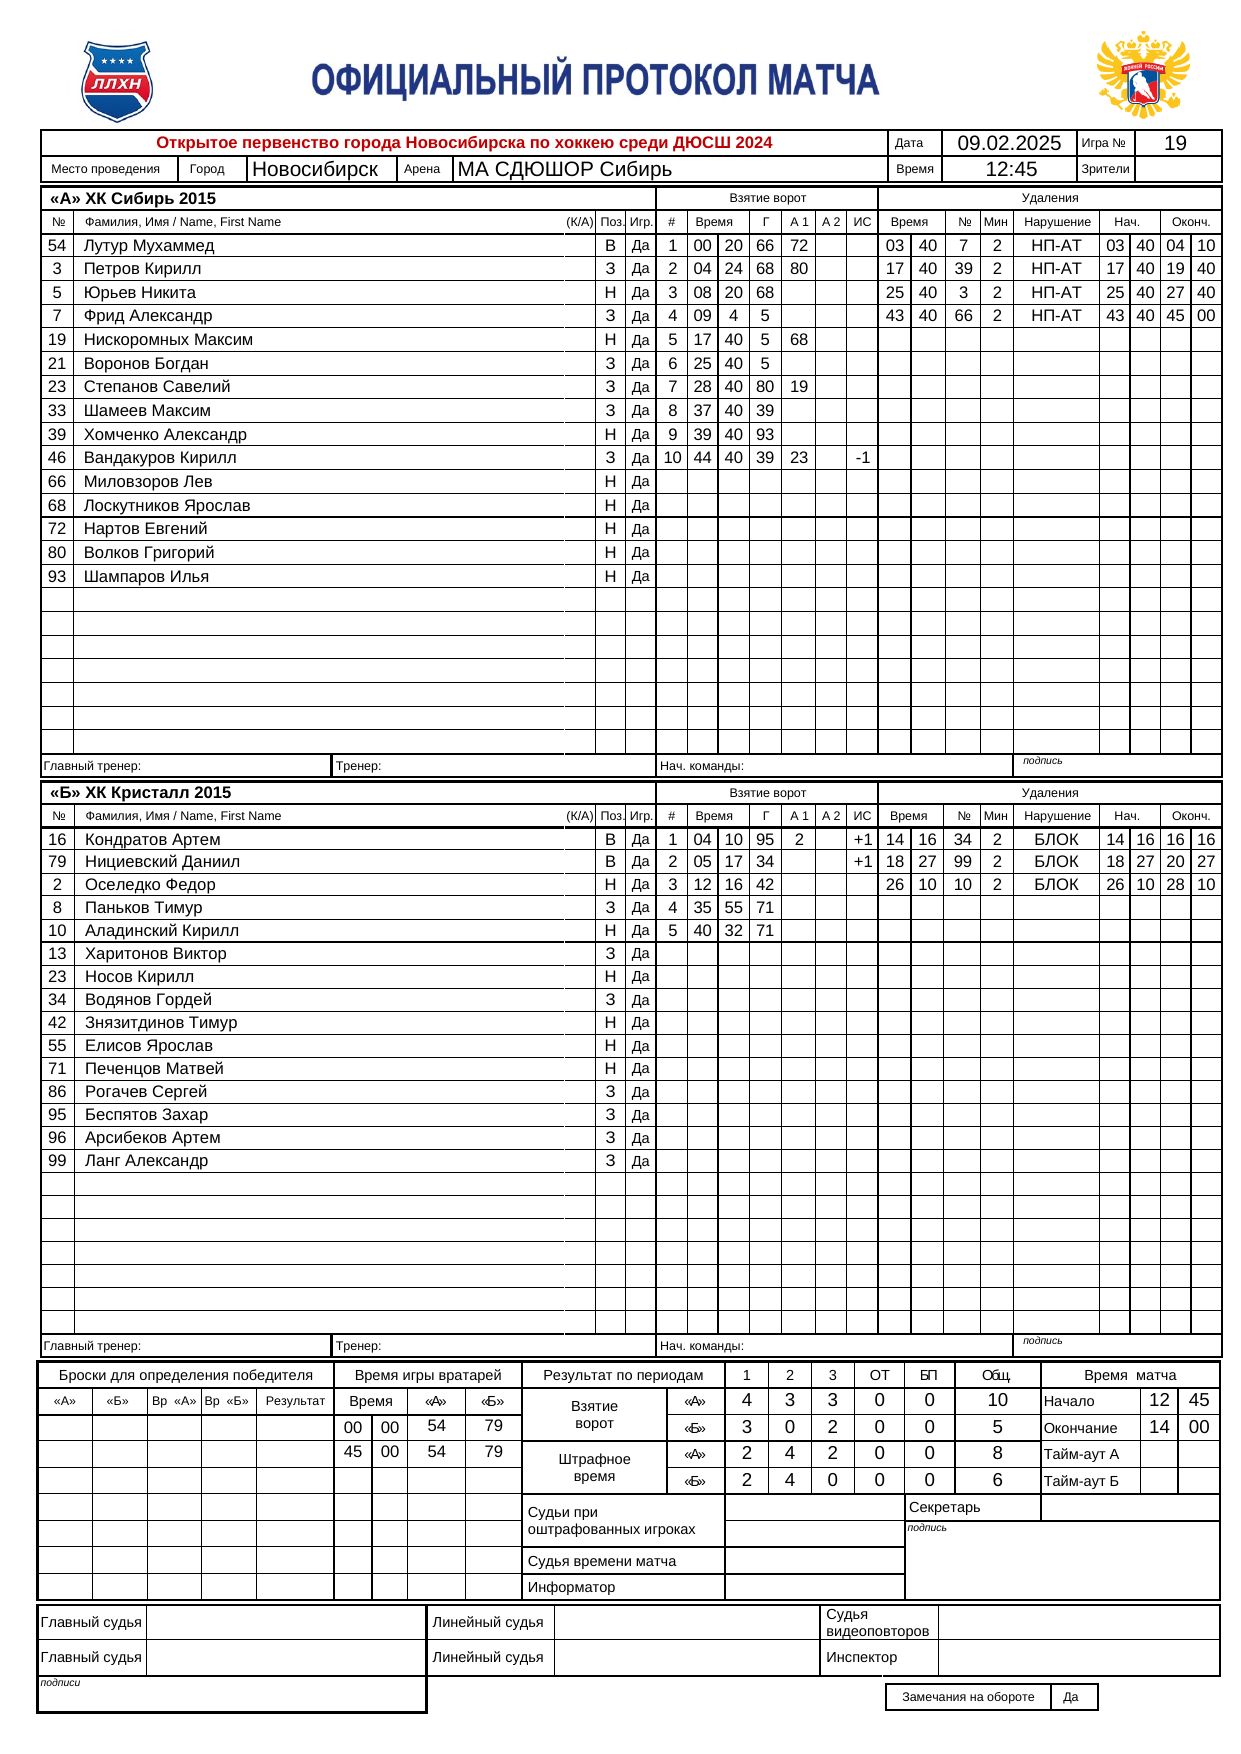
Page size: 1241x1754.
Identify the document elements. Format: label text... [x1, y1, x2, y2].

table_cell [939, 1606, 1219, 1639]
table_cell 40 [1131, 235, 1160, 256]
table_cell 8 [956, 1442, 1040, 1467]
table_cell Главный тренер: [42, 755, 330, 776]
table_cell [847, 920, 877, 941]
table_cell Вр «Б» [202, 1389, 256, 1413]
table_cell Елисов Ярослав [75, 1035, 564, 1057]
table_cell [1100, 659, 1129, 682]
table_cell [373, 1494, 407, 1520]
table_cell Информатор [523, 1575, 724, 1599]
table_cell 18 [879, 850, 910, 872]
table_cell Харитонов Виктор [75, 943, 564, 964]
table_cell [1131, 541, 1160, 564]
table_cell [1014, 1012, 1099, 1033]
table_cell [688, 1058, 717, 1079]
table_header 19 [1136, 131, 1221, 155]
table_header ОТ [855, 1363, 904, 1387]
table_cell [335, 1521, 371, 1546]
table_cell 79 [466, 1416, 521, 1440]
table_cell [42, 588, 73, 611]
table_cell [148, 1494, 201, 1520]
table_cell [879, 707, 910, 729]
table_cell 96 [42, 1127, 74, 1149]
table_cell [816, 376, 846, 398]
table_cell [688, 1242, 717, 1264]
table_cell БЛОК [1014, 850, 1099, 872]
table_cell [1014, 612, 1099, 634]
table_cell Да [626, 235, 655, 256]
table_cell [148, 1521, 201, 1546]
table_cell [1131, 518, 1160, 540]
table_cell [39, 1494, 92, 1520]
table_cell 10 [912, 874, 943, 895]
table_cell [1131, 1127, 1160, 1149]
table_cell 8 [657, 399, 687, 422]
table_cell 40 [719, 352, 749, 374]
table_cell [981, 659, 1013, 682]
table_cell [626, 1288, 655, 1310]
table_cell З [596, 1127, 625, 1149]
table_cell [93, 1574, 147, 1599]
table_cell 27 [1131, 850, 1160, 872]
table_cell [981, 1196, 1013, 1218]
table_cell [946, 636, 980, 658]
table_cell 2 [726, 1442, 768, 1467]
table_cell [688, 730, 717, 753]
table_cell [42, 1288, 74, 1310]
table_cell [782, 659, 815, 682]
table_cell Н [596, 518, 625, 540]
table_cell [816, 446, 846, 469]
table_cell 03 [879, 235, 910, 256]
table_cell [879, 565, 910, 587]
table_cell [75, 1196, 564, 1218]
table_cell [912, 707, 945, 729]
table_cell [1192, 612, 1221, 634]
table_header Броски для определения победителя [39, 1363, 333, 1387]
table_cell Судьи при оштрафованных игроках [523, 1495, 724, 1546]
table_cell Нартов Евгений [74, 518, 564, 540]
table_cell 00 [1179, 1415, 1219, 1440]
table_cell 00 [373, 1441, 407, 1467]
table_cell Игр. [626, 211, 655, 233]
table_cell # [657, 805, 687, 826]
table_cell [657, 1127, 687, 1149]
table_cell [1131, 659, 1160, 682]
table_cell [1161, 494, 1190, 516]
table_cell [816, 966, 846, 987]
table_cell 5 [657, 920, 687, 941]
table_cell [1131, 989, 1160, 1011]
table_cell [1192, 1242, 1221, 1264]
table_cell [688, 494, 717, 516]
table_cell [946, 470, 980, 493]
table_cell # [657, 211, 687, 233]
table_cell [657, 730, 687, 753]
table_cell [750, 659, 781, 682]
table_cell [879, 659, 910, 682]
table_cell А 1 [782, 805, 815, 826]
table_cell [565, 966, 595, 987]
table_cell [782, 1058, 815, 1079]
table_cell [1100, 966, 1129, 987]
table_cell [373, 1468, 407, 1493]
table_cell 17 [1100, 257, 1129, 280]
table_cell [1131, 1012, 1160, 1033]
table_cell [688, 683, 717, 706]
table_cell [596, 1173, 625, 1195]
table_cell [847, 352, 877, 374]
table_cell [719, 1150, 749, 1172]
table_cell [912, 989, 943, 1011]
table_cell 72 [782, 235, 815, 256]
table_cell 34 [944, 829, 980, 849]
table_cell [944, 1058, 980, 1079]
table_cell [944, 1288, 980, 1310]
table_cell Да [626, 896, 655, 918]
table_cell [912, 328, 945, 351]
table_header «Б» ХК Кристалл 2015 [42, 783, 655, 803]
table_cell [1161, 565, 1190, 587]
table_cell [1100, 1288, 1129, 1310]
table_cell [847, 1012, 877, 1033]
table_cell [719, 1035, 749, 1057]
table_cell [1100, 1150, 1129, 1172]
table_cell [879, 352, 910, 374]
table_cell [847, 966, 877, 987]
table_cell Да [626, 376, 655, 398]
table_cell [596, 588, 625, 611]
table_cell Штрафное время [523, 1442, 666, 1493]
table_cell [879, 494, 910, 516]
table_cell Поз. [596, 805, 625, 826]
table_cell З [596, 1150, 625, 1172]
table_cell Хомченко Александр [74, 423, 564, 445]
table_cell [782, 352, 815, 374]
table_cell З [596, 1104, 625, 1126]
table_cell [1192, 659, 1221, 682]
table_cell [75, 1219, 564, 1241]
table_cell [719, 612, 749, 634]
table_cell [719, 518, 749, 540]
table_cell [879, 588, 910, 611]
table_cell [750, 1219, 781, 1241]
table_cell [847, 612, 877, 634]
table_cell 4 [719, 305, 749, 327]
table_cell [565, 470, 595, 493]
table_cell Н [596, 470, 625, 493]
table_cell В [596, 829, 625, 849]
table_cell [74, 588, 564, 611]
table_cell [1161, 683, 1190, 706]
table_cell 40 [719, 446, 749, 469]
table_cell «Б» [668, 1415, 724, 1440]
table_cell [1192, 1081, 1221, 1103]
table_cell [565, 423, 595, 445]
table_cell [688, 1265, 717, 1287]
table_cell [565, 659, 595, 682]
table_cell [847, 896, 877, 918]
table_cell [816, 565, 846, 587]
table_cell «А» [39, 1389, 92, 1413]
table_cell [688, 1196, 717, 1218]
table_cell [1014, 446, 1099, 469]
table_cell 3 [657, 874, 687, 895]
table_cell [74, 683, 564, 706]
table_cell Новосибирск [248, 157, 396, 181]
table_cell [782, 1219, 815, 1241]
table_cell [1192, 920, 1221, 941]
table_cell [657, 989, 687, 1011]
table_cell 40 [1131, 305, 1160, 327]
table_cell [1161, 1196, 1190, 1218]
table_cell [1161, 376, 1190, 398]
table_cell [750, 1311, 781, 1333]
table_cell [782, 518, 815, 540]
table_cell 2 [726, 1468, 768, 1493]
table_cell [565, 376, 595, 398]
table_cell 40 [719, 328, 749, 351]
table_cell [75, 1242, 564, 1264]
table_cell [847, 281, 877, 303]
table_cell 23 [42, 376, 73, 398]
table_cell [1131, 966, 1160, 987]
table_cell 14 [1100, 829, 1129, 849]
table_cell [847, 707, 877, 729]
table_cell [565, 1081, 595, 1103]
table_cell [944, 943, 980, 964]
table_cell Шампаров Илья [74, 565, 564, 587]
table_cell [657, 470, 687, 493]
table_cell [750, 1012, 781, 1033]
table_cell [782, 1104, 815, 1126]
table_cell [688, 659, 717, 682]
table_cell [1192, 1104, 1221, 1126]
table_cell [750, 683, 781, 706]
table_cell 0 [905, 1468, 954, 1493]
table_cell 17 [719, 850, 749, 872]
table_cell З [596, 399, 625, 422]
table_cell 40 [719, 423, 749, 445]
table_cell [1100, 989, 1129, 1011]
table_cell [74, 636, 564, 658]
table_cell [1161, 989, 1190, 1011]
table_cell 28 [1161, 874, 1190, 895]
table_cell [847, 423, 877, 445]
table_cell [1100, 1196, 1129, 1218]
table_cell Начало [1042, 1389, 1140, 1413]
table_cell [1131, 423, 1160, 445]
table_cell [1014, 494, 1099, 516]
table_cell [750, 612, 781, 634]
table_cell [750, 943, 781, 964]
table_cell Нач. [1100, 805, 1160, 826]
table_cell [719, 494, 749, 516]
table_cell [1192, 1035, 1221, 1057]
table_cell [879, 1265, 910, 1287]
table_cell [847, 1265, 877, 1287]
table_cell [626, 1196, 655, 1218]
table_cell Фамилия, Имя / Name, First Name [74, 211, 565, 233]
table_cell [93, 1521, 147, 1546]
table_cell [816, 1035, 846, 1057]
table_cell [1161, 470, 1190, 493]
table_cell 79 [42, 850, 74, 872]
table_cell [1192, 518, 1221, 540]
table_cell [1141, 1441, 1177, 1467]
table_cell [847, 1173, 877, 1195]
table_cell [879, 1242, 910, 1264]
table_cell [148, 1468, 201, 1493]
table_cell 40 [1131, 257, 1160, 280]
table_cell [1192, 636, 1221, 658]
table_cell Печенцов Матвей [75, 1058, 564, 1079]
table_cell Нач. команды: [657, 1335, 1012, 1356]
table_cell [596, 612, 625, 634]
table_cell [879, 541, 910, 564]
table_cell [847, 305, 877, 327]
table_cell [466, 1547, 521, 1573]
table_cell [1014, 1081, 1099, 1103]
table_cell [912, 920, 943, 941]
table_cell [257, 1494, 333, 1520]
table_cell [688, 1127, 717, 1149]
table_cell З [596, 896, 625, 918]
table_cell [39, 1574, 92, 1599]
table_cell [782, 399, 815, 422]
table_cell 45 [1161, 305, 1190, 327]
table_cell [335, 1574, 371, 1599]
table_cell 40 [688, 920, 717, 941]
table_cell З [596, 257, 625, 280]
table_cell [1100, 683, 1129, 706]
table_cell [750, 470, 781, 493]
table_cell [1131, 612, 1160, 634]
table_cell [847, 1081, 877, 1103]
table_cell [782, 612, 815, 634]
table_cell 12:45 [943, 157, 1076, 181]
table_cell [1131, 1081, 1160, 1103]
table_cell [1100, 1127, 1129, 1149]
table_cell [1014, 565, 1099, 587]
table_cell Шамеев Максим [74, 399, 564, 422]
table_cell Да [626, 470, 655, 493]
table_cell (К/А) [565, 211, 595, 233]
table_cell 99 [42, 1150, 74, 1172]
table_cell 16 [42, 829, 74, 849]
table_cell Тренер: [333, 1335, 655, 1356]
table_cell [847, 1104, 877, 1126]
table_cell [944, 1150, 980, 1172]
table_cell Волков Григорий [74, 541, 564, 564]
table_cell 45 [1179, 1389, 1219, 1413]
table_cell [74, 730, 564, 753]
table_cell [981, 636, 1013, 658]
table_cell Да [626, 328, 655, 351]
table_cell 40 [719, 399, 749, 422]
table_cell [847, 1288, 877, 1310]
table_cell 08 [688, 281, 717, 303]
table_cell [1131, 588, 1160, 611]
table_cell Тайм-аут А [1042, 1441, 1140, 1467]
table_cell [93, 1494, 147, 1520]
table_cell [42, 636, 73, 658]
table_cell [1131, 1311, 1160, 1333]
table_cell 0 [905, 1415, 954, 1440]
table_cell [1100, 1104, 1129, 1126]
table_cell [1179, 1441, 1219, 1467]
table_cell 27 [1161, 281, 1190, 303]
table_cell Н [596, 565, 625, 587]
table_cell [879, 1219, 910, 1241]
table_cell 0 [812, 1468, 854, 1493]
table_cell 2 [981, 305, 1013, 327]
table_cell Нарушение [1014, 805, 1099, 826]
table_cell [912, 659, 945, 682]
table_cell [335, 1494, 371, 1520]
table_cell 3 [769, 1389, 811, 1413]
table_cell [750, 1104, 781, 1126]
table_cell 80 [42, 541, 73, 564]
table_cell [626, 1311, 655, 1333]
table_cell В [596, 850, 625, 872]
table_cell 40 [912, 281, 945, 303]
table_cell [1100, 1265, 1129, 1287]
table_cell [912, 1127, 943, 1149]
table_cell Н [596, 1035, 625, 1057]
table_cell [782, 541, 815, 564]
table_cell [912, 730, 945, 753]
table_cell [879, 1150, 910, 1172]
table_cell [1161, 588, 1190, 611]
table_cell [565, 1265, 595, 1287]
table_cell 2 [42, 874, 74, 895]
table_cell [782, 1035, 815, 1057]
table_cell 5 [750, 328, 781, 351]
table_cell [879, 1012, 910, 1033]
table_cell [816, 707, 846, 729]
table_cell [565, 829, 595, 849]
table_cell [750, 1196, 781, 1218]
table_cell [981, 966, 1013, 987]
table_cell [565, 850, 595, 872]
table_cell [93, 1441, 147, 1467]
table_cell [912, 565, 945, 587]
table_cell Вандакуров Кирилл [74, 446, 564, 469]
table_cell [782, 1265, 815, 1287]
table_cell [1131, 1219, 1160, 1241]
table_cell [373, 1574, 407, 1599]
table_cell [565, 1035, 595, 1057]
table_cell [782, 730, 815, 753]
table_cell 40 [719, 376, 749, 398]
table_cell [1014, 399, 1099, 422]
table_cell 54 [408, 1416, 465, 1440]
table_header 3 [812, 1363, 854, 1387]
table_cell Паньков Тимур [75, 896, 564, 918]
table_cell «А» [668, 1389, 724, 1413]
table_cell [847, 874, 877, 895]
table_cell [1100, 541, 1129, 564]
table_cell [626, 612, 655, 634]
table_cell [1014, 1127, 1099, 1149]
table_cell [1192, 896, 1221, 918]
table_cell [1100, 518, 1129, 540]
table_cell 05 [688, 850, 717, 872]
table_cell [1192, 565, 1221, 587]
table_cell [148, 1441, 201, 1467]
table_cell [1014, 659, 1099, 682]
table_cell [782, 896, 815, 918]
table_cell [1192, 376, 1221, 398]
table_cell 0 [855, 1468, 904, 1493]
table_cell [688, 943, 717, 964]
table_cell [1192, 966, 1221, 987]
table_cell [981, 1242, 1013, 1264]
table_cell [1014, 470, 1099, 493]
table_cell [782, 636, 815, 658]
table_cell [719, 636, 749, 658]
table_cell 10 [42, 920, 74, 941]
table_cell 12 [688, 874, 717, 895]
table_cell З [596, 376, 625, 398]
table_cell [847, 730, 877, 753]
table_cell [847, 683, 877, 706]
table_cell [912, 1035, 943, 1057]
table_cell [688, 541, 717, 564]
table_cell [816, 1058, 846, 1079]
table_cell подпись [906, 1522, 1219, 1599]
table_cell 39 [946, 257, 980, 280]
table_cell [565, 1127, 595, 1149]
table_cell [657, 1311, 687, 1333]
table_cell 10 [1192, 235, 1221, 256]
table_cell Носов Кирилл [75, 966, 564, 987]
table_cell Окончание [1042, 1415, 1140, 1440]
table_cell [981, 1219, 1013, 1241]
table_cell 26 [879, 874, 910, 895]
table_cell [626, 1242, 655, 1264]
table_cell Да [626, 966, 655, 987]
table_cell [847, 541, 877, 564]
table_cell [816, 659, 846, 682]
table_cell [816, 896, 846, 918]
table_cell [1161, 636, 1190, 658]
table_cell [946, 588, 980, 611]
table_cell Арена [398, 157, 452, 181]
table_cell [879, 1311, 910, 1333]
table_cell Да [626, 541, 655, 564]
table_cell Да [626, 352, 655, 374]
table_cell [596, 707, 625, 729]
table_cell [1100, 1242, 1129, 1264]
table_cell [1014, 1196, 1099, 1218]
table_cell -1 [847, 446, 877, 469]
table_cell Судья времени матча [523, 1548, 724, 1573]
table_cell +1 [847, 850, 877, 872]
table_cell [847, 235, 877, 256]
table_cell [1131, 494, 1160, 516]
table_cell [944, 1265, 980, 1287]
table_cell [466, 1574, 521, 1599]
table_cell [565, 565, 595, 587]
table_cell [782, 1081, 815, 1103]
table_cell Фрид Александр [74, 305, 564, 327]
table_cell [688, 989, 717, 1011]
table_cell [657, 943, 687, 964]
table_cell [1014, 1288, 1099, 1310]
table_cell [912, 636, 945, 658]
table_cell [719, 541, 749, 564]
table_cell [816, 874, 846, 895]
table_cell подпись [1014, 755, 1221, 776]
table_cell 33 [42, 399, 73, 422]
table_cell [1014, 376, 1099, 398]
table_cell [1014, 920, 1099, 941]
table_cell [946, 707, 980, 729]
table_cell [816, 612, 846, 634]
table_cell 04 [688, 257, 717, 280]
table_cell [1100, 399, 1129, 422]
table_cell [981, 1127, 1013, 1149]
table_cell З [596, 352, 625, 374]
table_cell [1014, 1219, 1099, 1241]
table_cell [1192, 1265, 1221, 1287]
table_header Открытое первенство города Новосибирска по хоккею среди ДЮСШ 2024 [42, 131, 887, 155]
table_cell Судья видеоповторов [821, 1606, 938, 1639]
table_cell [1192, 494, 1221, 516]
table_cell [565, 305, 595, 327]
table_cell 16 [1161, 829, 1190, 849]
table_cell [1161, 399, 1190, 422]
table_cell 71 [750, 920, 781, 941]
table_cell [847, 943, 877, 964]
table_cell [42, 1196, 74, 1218]
table_cell [688, 588, 717, 611]
table_cell [75, 1173, 564, 1195]
table_cell [816, 920, 846, 941]
table_cell Главный судья [39, 1606, 146, 1639]
table_cell 20 [719, 281, 749, 303]
table_cell [42, 1311, 74, 1333]
table_cell [688, 565, 717, 587]
table_cell [1192, 943, 1221, 964]
table_cell Да [626, 565, 655, 587]
table_cell [816, 305, 846, 327]
table_cell [782, 920, 815, 941]
table_cell Юрьев Никита [74, 281, 564, 303]
table_cell [565, 1242, 595, 1264]
table_cell 23 [42, 966, 74, 987]
table_cell Оконч. [1161, 805, 1221, 826]
table_cell [1161, 1058, 1190, 1079]
table_cell «А» [408, 1389, 465, 1413]
table_cell 40 [1192, 281, 1221, 303]
table_cell Город [179, 157, 246, 181]
table_cell [202, 1521, 256, 1546]
table_cell [1161, 423, 1190, 445]
table_cell [565, 257, 595, 280]
table_cell [912, 1219, 943, 1241]
table_cell [42, 659, 73, 682]
table_cell [912, 470, 945, 493]
table_cell [688, 1012, 717, 1033]
table_cell [879, 470, 910, 493]
table_cell [847, 328, 877, 351]
table_cell [816, 1219, 846, 1241]
table_cell Да [626, 850, 655, 872]
table_cell [719, 1311, 749, 1333]
table_cell [1161, 659, 1190, 682]
table_cell [1100, 612, 1129, 634]
table_cell 5 [956, 1415, 1040, 1440]
table_cell 00 [688, 235, 717, 256]
table_cell 40 [912, 305, 945, 327]
table_cell [688, 1081, 717, 1103]
table_cell [408, 1574, 465, 1599]
table_cell [42, 707, 73, 729]
table_cell [688, 1219, 717, 1241]
table_cell 40 [1192, 257, 1221, 280]
table_cell 1 [657, 829, 687, 849]
table_cell Секретарь [906, 1495, 1040, 1520]
table_cell [42, 1265, 74, 1287]
table_cell [1161, 1219, 1190, 1241]
table_cell [565, 1058, 595, 1079]
table_cell [944, 1127, 980, 1149]
table_cell [782, 423, 815, 445]
table_cell [879, 612, 910, 634]
table_cell Да [626, 1012, 655, 1033]
table_cell [202, 1441, 256, 1467]
table_cell Да [626, 446, 655, 469]
table_cell [981, 683, 1013, 706]
table_cell [750, 1058, 781, 1079]
table_cell 40 [1131, 281, 1160, 303]
table_cell [981, 1012, 1013, 1033]
table_cell БЛОК [1014, 874, 1099, 895]
table_cell 00 [373, 1416, 407, 1440]
table_cell [1192, 1288, 1221, 1310]
table_cell [657, 588, 687, 611]
table_cell Лоскутников Ярослав [74, 494, 564, 516]
table_cell Линейный судья [428, 1606, 554, 1639]
table_cell 2 [812, 1415, 854, 1440]
table_cell [1014, 683, 1099, 706]
table_cell [565, 730, 595, 753]
table_cell Нач. команды: [657, 755, 1012, 776]
table_cell [816, 541, 846, 564]
table_cell [782, 850, 815, 872]
table_cell [1131, 896, 1160, 918]
table_cell 3 [657, 281, 687, 303]
table_cell [596, 1219, 625, 1241]
table_cell [42, 730, 73, 753]
table_cell [879, 730, 910, 753]
table_cell [1161, 1150, 1190, 1172]
table_cell [946, 565, 980, 587]
table_cell 95 [42, 1104, 74, 1126]
table_cell А 1 [782, 211, 815, 233]
table_cell [1192, 470, 1221, 493]
table_cell Н [596, 423, 625, 445]
table_cell 3 [42, 257, 73, 280]
table_cell Да [626, 874, 655, 895]
table_cell [816, 829, 846, 849]
table_cell [688, 1104, 717, 1126]
table_cell [782, 1127, 815, 1149]
table_cell «Б» [93, 1389, 147, 1413]
table_cell [202, 1468, 256, 1493]
table_cell 4 [726, 1389, 768, 1413]
table_cell [1192, 423, 1221, 445]
table_cell [912, 376, 945, 398]
table_cell 2 [981, 257, 1013, 280]
table_cell [257, 1416, 333, 1440]
table_cell [719, 707, 749, 729]
table_cell [626, 659, 655, 682]
table_cell 04 [1161, 235, 1190, 256]
table_cell [148, 1547, 201, 1573]
table_cell [981, 1265, 1013, 1287]
table_cell [1014, 896, 1099, 918]
table_cell [1161, 1288, 1190, 1310]
table_cell «А» [668, 1442, 724, 1467]
table_cell 79 [466, 1441, 521, 1467]
table_cell [1192, 683, 1221, 706]
table_cell [946, 352, 980, 374]
table_cell 3 [726, 1415, 768, 1440]
table_cell [1131, 920, 1160, 941]
table_cell [596, 1196, 625, 1218]
table_cell (К/А) [565, 805, 595, 826]
table_cell [466, 1521, 521, 1546]
table_cell [782, 1242, 815, 1264]
table_cell [657, 1173, 687, 1195]
table_cell [1131, 1173, 1160, 1195]
table_cell 68 [782, 328, 815, 351]
table_cell [912, 1288, 943, 1310]
table_cell 19 [42, 328, 73, 351]
table_cell З [596, 305, 625, 327]
table_cell [257, 1521, 333, 1546]
table_cell [1161, 1265, 1190, 1287]
table_cell 26 [1100, 874, 1129, 895]
table_cell [42, 1173, 74, 1195]
table_cell [981, 1173, 1013, 1195]
table_cell [1099, 1682, 1220, 1711]
table_cell [1192, 1058, 1221, 1079]
table_cell [1131, 1196, 1160, 1218]
table_cell Степанов Савелий [74, 376, 564, 398]
table_cell [750, 588, 781, 611]
table_cell [946, 730, 980, 753]
table_cell [782, 588, 815, 611]
table_cell [75, 1311, 564, 1333]
table_cell 27 [912, 850, 943, 872]
table_header Взятие ворот [657, 188, 877, 209]
table_cell 12 [1141, 1389, 1177, 1413]
table_cell Мин [981, 211, 1013, 233]
table_cell 37 [688, 399, 717, 422]
picture [5, 28, 1197, 129]
table_cell [596, 1242, 625, 1264]
table_cell [42, 683, 73, 706]
table_header Замечания на обороте [887, 1685, 1050, 1709]
table_cell 16 [719, 874, 749, 895]
table_cell [657, 636, 687, 658]
table_cell [981, 1035, 1013, 1057]
table_cell [847, 1196, 877, 1218]
table_cell [657, 494, 687, 516]
table_cell 68 [750, 281, 781, 303]
table_cell [1131, 1242, 1160, 1264]
table_cell [1014, 541, 1099, 564]
table_cell [981, 1311, 1013, 1333]
table_cell [847, 518, 877, 540]
table_cell Да [626, 943, 655, 964]
table_cell [1014, 1242, 1099, 1264]
table_cell [596, 636, 625, 658]
table_cell [879, 1104, 910, 1126]
table_header 2 [769, 1363, 811, 1387]
table_cell [1100, 1012, 1129, 1033]
table_cell [939, 1640, 1219, 1675]
table_cell [816, 636, 846, 658]
table_cell [1100, 943, 1129, 964]
table_cell 39 [42, 423, 73, 445]
table_cell [1014, 1035, 1099, 1057]
table_cell [657, 1265, 687, 1287]
table_cell Да [626, 829, 655, 849]
table_cell [912, 1104, 943, 1126]
table_cell [408, 1547, 465, 1573]
table_cell [879, 966, 910, 987]
table_cell [1161, 1012, 1190, 1033]
table_cell Вр «А» [148, 1389, 201, 1413]
table_cell [75, 1288, 564, 1310]
table_cell [726, 1521, 904, 1546]
table_cell [782, 966, 815, 987]
table_header Да [1052, 1685, 1097, 1709]
table_cell [688, 707, 717, 729]
table_cell [626, 1219, 655, 1241]
table_cell [657, 1035, 687, 1057]
table_cell [912, 518, 945, 540]
table_cell [912, 612, 945, 634]
table_cell МА СДЮШОР Сибирь [454, 157, 887, 181]
table_cell [555, 1640, 819, 1675]
table_cell 0 [769, 1415, 811, 1440]
table_cell [688, 636, 717, 658]
table_cell Тайм-аут Б [1042, 1468, 1140, 1493]
table_cell [847, 470, 877, 493]
table_cell 16 [912, 829, 943, 849]
table_cell 80 [750, 376, 781, 398]
table_cell [946, 328, 980, 351]
table_cell подписи [39, 1677, 425, 1711]
table_cell 46 [42, 446, 73, 469]
table_cell [657, 659, 687, 682]
table_cell [1131, 636, 1160, 658]
table_cell 24 [719, 257, 749, 280]
table_header «А» ХК Сибирь 2015 [42, 188, 655, 209]
table_cell [981, 399, 1013, 422]
table_cell 23 [782, 446, 815, 469]
table_cell 2 [981, 235, 1013, 256]
table_cell [1192, 730, 1221, 753]
table_cell [719, 565, 749, 587]
table_cell НП-АТ [1014, 257, 1099, 280]
table_cell [879, 1288, 910, 1310]
table_cell [816, 1173, 846, 1195]
table_cell [847, 659, 877, 682]
table_cell [565, 1012, 595, 1033]
table_cell [750, 989, 781, 1011]
table_cell [816, 494, 846, 516]
table_cell 16 [1192, 829, 1221, 849]
table_cell 68 [750, 257, 781, 280]
table_cell +1 [847, 829, 877, 849]
table_cell [565, 896, 595, 918]
table_cell № [946, 211, 980, 233]
table_cell [912, 1311, 943, 1333]
table_cell 09 [688, 305, 717, 327]
table_cell БЛОК [1014, 829, 1099, 849]
table_cell [782, 1012, 815, 1033]
table_cell [981, 541, 1013, 564]
table_cell [1014, 1311, 1099, 1333]
table_cell [847, 257, 877, 280]
table_cell 7 [657, 376, 687, 398]
table_cell [946, 541, 980, 564]
table_cell [912, 1265, 943, 1287]
table_cell [816, 588, 846, 611]
table_cell [1131, 328, 1160, 351]
table_cell [1192, 1196, 1221, 1218]
table_cell [981, 518, 1013, 540]
table_cell 44 [688, 446, 717, 469]
table_cell 5 [750, 352, 781, 374]
table_cell 4 [657, 896, 687, 918]
table_cell 43 [879, 305, 910, 327]
table_cell [750, 1081, 781, 1103]
table_cell [912, 446, 945, 469]
table_cell [335, 1468, 371, 1493]
table_cell [1014, 1058, 1099, 1079]
table_cell [816, 1012, 846, 1033]
table_cell [565, 874, 595, 895]
table_cell 28 [688, 376, 717, 398]
table_cell [1136, 157, 1221, 181]
table_cell Н [596, 920, 625, 941]
table_cell [1131, 683, 1160, 706]
table_cell [657, 1012, 687, 1033]
table_cell [879, 636, 910, 658]
table_cell [879, 446, 910, 469]
table_cell [981, 989, 1013, 1011]
table_cell 66 [750, 235, 781, 256]
table_cell [981, 588, 1013, 611]
table_cell [944, 1035, 980, 1057]
table_cell [719, 943, 749, 964]
table_cell [719, 1127, 749, 1149]
table_cell [626, 588, 655, 611]
table_cell [750, 1035, 781, 1057]
table_cell [1161, 1081, 1190, 1103]
table_cell Н [596, 494, 625, 516]
table_cell [74, 659, 564, 682]
table_cell [946, 376, 980, 398]
table_cell [981, 896, 1013, 918]
table_cell Линейный судья [428, 1640, 554, 1675]
table_cell [1100, 920, 1129, 941]
table_cell [373, 1521, 407, 1546]
table_cell [1100, 328, 1129, 351]
table_cell [1161, 730, 1190, 753]
table_cell [782, 281, 815, 303]
table_cell 0 [855, 1389, 904, 1413]
table_cell 40 [912, 257, 945, 280]
table_cell 93 [750, 423, 781, 445]
table_cell [688, 1150, 717, 1172]
table_cell [879, 1127, 910, 1149]
table_cell 42 [42, 1012, 74, 1033]
table_cell [596, 1288, 625, 1310]
table_header Игра № [1078, 131, 1134, 155]
table_cell 54 [42, 235, 73, 256]
table_cell [719, 1104, 749, 1126]
table_cell [912, 494, 945, 516]
table_cell Воронов Богдан [74, 352, 564, 374]
table_cell [944, 1219, 980, 1241]
table_cell [1131, 1265, 1160, 1287]
table_cell [981, 470, 1013, 493]
table_cell [428, 1677, 882, 1711]
table_cell [816, 683, 846, 706]
table_cell 04 [688, 829, 717, 849]
table_cell [1100, 494, 1129, 516]
table_cell [946, 446, 980, 469]
table_cell [816, 235, 846, 256]
table_cell А 2 [816, 805, 846, 826]
table_cell НП-АТ [1014, 305, 1099, 327]
table_cell Миловзоров Лев [74, 470, 564, 493]
table_cell [1192, 1173, 1221, 1195]
table_cell [981, 1104, 1013, 1126]
table_cell 5 [657, 328, 687, 351]
table_cell [912, 683, 945, 706]
table_cell [879, 896, 910, 918]
table_header Результат по периодам [523, 1363, 724, 1387]
table_cell [657, 1288, 687, 1310]
table_cell [93, 1547, 147, 1573]
table_cell [946, 399, 980, 422]
table_cell [1192, 1150, 1221, 1172]
table_cell [981, 352, 1013, 374]
table_cell 55 [719, 896, 749, 918]
table_cell [981, 1288, 1013, 1310]
table_cell 10 [944, 874, 980, 895]
table_cell 10 [956, 1389, 1040, 1413]
table_cell [1131, 730, 1160, 753]
table_cell Водянов Гордей [75, 989, 564, 1011]
table_cell [565, 328, 595, 351]
table_cell [202, 1416, 256, 1440]
table_cell [688, 1288, 717, 1310]
table_cell [944, 1311, 980, 1333]
table_cell [1131, 446, 1160, 469]
table_cell [981, 376, 1013, 398]
table_cell Н [596, 966, 625, 987]
table_cell [816, 989, 846, 1011]
table_cell [816, 1242, 846, 1264]
table_cell [1161, 541, 1190, 564]
table_cell 80 [782, 257, 815, 280]
table_cell Да [626, 920, 655, 941]
table_cell [750, 541, 781, 564]
table_cell 4 [657, 305, 687, 327]
table_cell 0 [855, 1415, 904, 1440]
table_cell Н [596, 1012, 625, 1033]
table_cell [1131, 943, 1160, 964]
table_cell 1 [657, 235, 687, 256]
table_cell 20 [1161, 850, 1190, 872]
table_cell ИС [847, 805, 877, 826]
table_cell [782, 943, 815, 964]
table_cell [981, 1058, 1013, 1079]
table_cell 27 [1192, 850, 1221, 872]
table_cell [816, 1311, 846, 1333]
table_cell [912, 896, 943, 918]
table_cell [981, 943, 1013, 964]
table_cell [1100, 1173, 1129, 1195]
table_cell [912, 966, 943, 987]
table_cell [1161, 1035, 1190, 1057]
table_cell [981, 707, 1013, 729]
table_cell [657, 1104, 687, 1126]
table_cell [657, 966, 687, 987]
table_cell [688, 518, 717, 540]
table_cell «Б » [466, 1389, 521, 1413]
table_cell [719, 966, 749, 987]
table_cell [847, 494, 877, 516]
table_cell [1161, 966, 1190, 987]
table_cell [847, 1219, 877, 1241]
table_cell [719, 683, 749, 706]
table_cell [750, 1288, 781, 1310]
table_header 09.02.2025 [943, 131, 1076, 155]
table_cell [565, 1196, 595, 1218]
table_cell [202, 1574, 256, 1599]
table_cell 00 [335, 1416, 371, 1440]
table_cell [782, 565, 815, 587]
table_cell [883, 1677, 1220, 1681]
table_cell [719, 1288, 749, 1310]
table_cell [719, 1265, 749, 1287]
table_cell [1100, 352, 1129, 374]
table_cell Да [626, 257, 655, 280]
table_cell [565, 1104, 595, 1126]
table_cell [816, 943, 846, 964]
table_cell [1131, 1288, 1160, 1310]
table_cell Н [596, 328, 625, 351]
table_cell [1014, 966, 1099, 987]
table_header БП [905, 1363, 954, 1387]
table_cell [1100, 565, 1129, 587]
table_cell [1192, 399, 1221, 422]
table_cell [946, 423, 980, 445]
table_cell Да [626, 1104, 655, 1126]
table_cell [750, 730, 781, 753]
table_cell [626, 730, 655, 753]
table_cell [981, 423, 1013, 445]
table_cell 19 [1161, 257, 1190, 280]
table_cell 66 [946, 305, 980, 327]
table_cell [1014, 707, 1099, 729]
table_cell [782, 494, 815, 516]
table_cell [596, 730, 625, 753]
table_cell [1014, 1150, 1099, 1172]
table_cell Кондратов Артем [75, 829, 564, 849]
table_cell 72 [42, 518, 73, 540]
table_cell [42, 1242, 74, 1264]
table_cell [1014, 730, 1099, 753]
table_cell [1161, 943, 1190, 964]
table_cell [719, 1081, 749, 1103]
table_cell Тренер: [333, 755, 655, 776]
table_cell 2 [981, 281, 1013, 303]
table_cell [879, 1196, 910, 1218]
table_cell [39, 1416, 92, 1440]
table_cell [565, 1219, 595, 1241]
table_cell 20 [719, 235, 749, 256]
table_cell [782, 989, 815, 1011]
table_cell [657, 707, 687, 729]
table_cell [1131, 565, 1160, 587]
table_cell [1161, 1311, 1190, 1333]
table_cell [944, 1081, 980, 1103]
table_cell [944, 989, 980, 1011]
table_cell [1192, 707, 1221, 729]
table_cell Оконч. [1161, 211, 1221, 233]
table_cell Нарушение [1014, 211, 1099, 233]
table_cell Лутур Мухаммед [74, 235, 564, 256]
table_cell [879, 1035, 910, 1057]
table_cell [816, 730, 846, 753]
table_cell Н [596, 541, 625, 564]
table_cell [565, 281, 595, 303]
table_cell 68 [42, 494, 73, 516]
table_cell [39, 1547, 92, 1573]
table_cell 21 [42, 352, 73, 374]
table_cell № [42, 211, 73, 233]
table_header Время матча [1042, 1363, 1219, 1387]
table_cell 45 [335, 1441, 371, 1467]
table_cell 93 [42, 565, 73, 587]
table_cell [626, 683, 655, 706]
table_cell [408, 1494, 465, 1520]
table_cell [981, 1150, 1013, 1172]
table_cell Время [335, 1389, 407, 1413]
table_cell 5 [750, 305, 781, 327]
table_cell [912, 352, 945, 374]
table_cell Мин [981, 805, 1013, 826]
table_cell [1192, 1127, 1221, 1149]
table_cell [466, 1468, 521, 1493]
table_cell [565, 399, 595, 422]
table_cell [816, 281, 846, 303]
table_cell [1014, 352, 1099, 374]
table_cell 03 [1100, 235, 1129, 256]
table_cell 7 [42, 305, 73, 327]
table_cell [750, 1127, 781, 1149]
table_cell [688, 612, 717, 634]
table_cell [1161, 920, 1190, 941]
table_cell 7 [946, 235, 980, 256]
table_cell [1100, 1219, 1129, 1241]
table_cell [1161, 328, 1190, 351]
table_cell Да [626, 1035, 655, 1057]
table_cell [847, 565, 877, 587]
table_header Общ. [956, 1363, 1040, 1387]
table_cell [565, 989, 595, 1011]
table_cell [1100, 1058, 1129, 1079]
table_cell 40 [912, 235, 945, 256]
table_cell 00 [1192, 305, 1221, 327]
table_cell ИС [847, 211, 877, 233]
table_cell 5 [42, 281, 73, 303]
table_cell [816, 1265, 846, 1287]
table_cell [816, 399, 846, 422]
table_cell [782, 1311, 815, 1333]
table_cell 25 [688, 352, 717, 374]
table_cell [1014, 328, 1099, 351]
table_cell [847, 1150, 877, 1172]
table_cell [750, 565, 781, 587]
table_cell 39 [750, 446, 781, 469]
table_cell [42, 612, 73, 634]
table_cell 2 [657, 257, 687, 280]
table_cell [726, 1575, 904, 1599]
table_cell 25 [879, 281, 910, 303]
table_cell Да [626, 1058, 655, 1079]
table_cell 39 [750, 399, 781, 422]
table_cell [946, 612, 980, 634]
table_cell [1131, 1035, 1160, 1057]
table_cell [657, 1196, 687, 1218]
table_cell [1014, 423, 1099, 445]
table_cell [726, 1495, 904, 1520]
table_cell Оселедко Федор [75, 874, 564, 895]
table_cell [93, 1468, 147, 1493]
table_cell [1100, 730, 1129, 753]
table_cell [1100, 423, 1129, 445]
table_cell [1141, 1468, 1177, 1493]
table_header 1 [726, 1363, 768, 1387]
table_cell Да [626, 305, 655, 327]
table_cell [726, 1548, 904, 1573]
table_cell 17 [688, 328, 717, 351]
table_cell [847, 989, 877, 1011]
table_cell [565, 1173, 595, 1195]
table_cell [657, 1150, 687, 1172]
table_cell [847, 1058, 877, 1079]
table_cell [257, 1547, 333, 1573]
table_cell З [596, 446, 625, 469]
table_cell [944, 920, 980, 941]
table_header Удаления [879, 188, 1221, 209]
table_cell [1100, 446, 1129, 469]
table_cell [944, 1196, 980, 1218]
table_cell [657, 541, 687, 564]
table_cell [879, 399, 910, 422]
table_cell Главный тренер: [42, 1335, 330, 1356]
table_cell [946, 518, 980, 540]
table_cell [981, 565, 1013, 587]
table_cell [688, 1173, 717, 1195]
table_cell [688, 966, 717, 987]
table_cell [39, 1441, 92, 1467]
table_cell НП-АТ [1014, 281, 1099, 303]
table_cell [657, 683, 687, 706]
table_cell [782, 1196, 815, 1218]
table_cell [1192, 1012, 1221, 1033]
table_cell 34 [750, 850, 781, 872]
table_cell [847, 1311, 877, 1333]
table_cell [879, 423, 910, 445]
table_cell 3 [946, 281, 980, 303]
table_cell 19 [782, 376, 815, 398]
table_cell 39 [688, 423, 717, 445]
table_cell [782, 1150, 815, 1172]
table_cell [565, 1288, 595, 1310]
table_cell [466, 1494, 521, 1520]
table_cell [1100, 588, 1129, 611]
table_cell [565, 588, 595, 611]
table_cell 32 [719, 920, 749, 941]
table_cell Фамилия, Имя / Name, First Name [75, 805, 565, 826]
table_cell 35 [688, 896, 717, 918]
table_cell [879, 1081, 910, 1103]
table_cell [816, 850, 846, 872]
table_cell [565, 1311, 595, 1333]
table_cell [1192, 352, 1221, 374]
table_cell подпись [1014, 1335, 1221, 1356]
table_cell 14 [1141, 1415, 1177, 1440]
table_cell Время [879, 805, 943, 826]
table_cell [1161, 1127, 1190, 1149]
table_cell [1192, 446, 1221, 469]
table_cell [1161, 1104, 1190, 1126]
table_cell [565, 494, 595, 516]
table_cell [565, 683, 595, 706]
table_cell 10 [1131, 874, 1160, 895]
table_cell [1131, 399, 1160, 422]
table_cell [1192, 1311, 1221, 1333]
table_cell [335, 1547, 371, 1573]
table_cell Да [626, 1150, 655, 1172]
table_cell 16 [1131, 829, 1160, 849]
table_cell [816, 257, 846, 280]
table_cell [565, 707, 595, 729]
table_cell «Б» [668, 1468, 724, 1493]
table_cell 14 [879, 829, 910, 849]
table_cell 54 [408, 1441, 465, 1467]
table_cell [782, 1173, 815, 1195]
table_cell [750, 966, 781, 987]
table_cell [816, 518, 846, 540]
table_cell [148, 1416, 201, 1440]
table_cell [555, 1606, 819, 1639]
table_cell [408, 1521, 465, 1546]
table_header Время игры вратарей [335, 1363, 521, 1387]
table_cell 42 [750, 874, 781, 895]
table_cell Да [626, 399, 655, 422]
table_cell [847, 636, 877, 658]
table_cell [912, 1196, 943, 1218]
table_cell [93, 1416, 147, 1440]
table_cell Рогачев Сергей [75, 1081, 564, 1103]
table_cell 95 [750, 829, 781, 849]
table_cell [847, 376, 877, 398]
table_cell [74, 612, 564, 634]
table_cell [879, 376, 910, 398]
table_cell [596, 1311, 625, 1333]
table_cell [657, 1242, 687, 1264]
table_cell [626, 707, 655, 729]
table_header Удаления [879, 783, 1221, 803]
table_cell Г [750, 211, 781, 233]
table_cell [1131, 352, 1160, 374]
table_cell [74, 707, 564, 729]
table_cell [408, 1468, 465, 1493]
table_cell [816, 1104, 846, 1126]
table_cell [147, 1606, 425, 1639]
table_cell [782, 305, 815, 327]
table_cell [1042, 1495, 1219, 1520]
table_cell НП-АТ [1014, 235, 1099, 256]
table_cell [750, 1242, 781, 1264]
table_cell [719, 989, 749, 1011]
table_cell [657, 612, 687, 634]
table_cell [847, 1035, 877, 1057]
table_cell [912, 1012, 943, 1033]
table_cell Время [688, 211, 749, 233]
table_cell [596, 1265, 625, 1287]
table_cell 6 [657, 352, 687, 374]
table_cell Да [626, 1127, 655, 1149]
table_cell [816, 1288, 846, 1310]
table_cell [688, 1035, 717, 1057]
table_cell [879, 989, 910, 1011]
table_cell [657, 565, 687, 587]
table_cell 2 [981, 874, 1013, 895]
table_cell [816, 423, 846, 445]
table_cell № [944, 805, 980, 826]
table_cell [626, 1173, 655, 1195]
table_cell [719, 1242, 749, 1264]
table_cell [879, 943, 910, 964]
table_cell 4 [769, 1468, 811, 1493]
table_cell [1131, 707, 1160, 729]
table_cell [750, 1265, 781, 1287]
table_cell [147, 1640, 425, 1675]
table_cell [1014, 1265, 1099, 1287]
table_cell [1131, 1058, 1160, 1079]
table_cell [719, 1196, 749, 1218]
table_cell [719, 730, 749, 753]
table_cell [565, 1150, 595, 1172]
table_cell Результат [257, 1389, 333, 1413]
table_cell 13 [42, 943, 74, 964]
table_cell 86 [42, 1081, 74, 1103]
table_cell [1100, 636, 1129, 658]
table_cell [981, 1081, 1013, 1103]
table_cell [1014, 943, 1099, 964]
table_cell 0 [905, 1389, 954, 1413]
table_cell [981, 328, 1013, 351]
table_cell [879, 1058, 910, 1079]
table_cell 4 [769, 1442, 811, 1467]
table_cell [257, 1441, 333, 1467]
table_cell [944, 966, 980, 987]
table_cell Время [889, 157, 941, 181]
table_cell 8 [42, 896, 74, 918]
table_cell [946, 659, 980, 682]
table_cell [1014, 1104, 1099, 1126]
table_cell [912, 399, 945, 422]
table_cell Да [626, 518, 655, 540]
table_cell [981, 494, 1013, 516]
table_cell [782, 1288, 815, 1310]
table_cell Петров Кирилл [74, 257, 564, 280]
table_cell Взятие ворот [523, 1389, 666, 1440]
table_cell Аладинский Кирилл [75, 920, 564, 941]
table_cell Г [750, 805, 781, 826]
table_cell [879, 1173, 910, 1195]
table_cell [981, 612, 1013, 634]
table_cell [1192, 588, 1221, 611]
table_cell [782, 707, 815, 729]
table_cell [565, 446, 595, 469]
table_cell [750, 707, 781, 729]
table_cell [981, 446, 1013, 469]
table_cell 17 [879, 257, 910, 280]
table_cell З [596, 1081, 625, 1103]
table_cell № [42, 805, 74, 826]
table_cell Главный судья [39, 1640, 146, 1675]
table_cell [847, 588, 877, 611]
table_cell [816, 328, 846, 351]
table_cell [1192, 541, 1221, 564]
table_cell [1161, 896, 1190, 918]
table_cell [981, 730, 1013, 753]
table_cell [1161, 1173, 1190, 1195]
table_cell 6 [956, 1468, 1040, 1493]
table_cell [782, 683, 815, 706]
table_cell 66 [42, 470, 73, 493]
table_cell [1161, 707, 1190, 729]
table_cell [565, 920, 595, 941]
table_cell 10 [719, 829, 749, 849]
table_cell З [596, 943, 625, 964]
table_cell [912, 541, 945, 564]
table_cell [946, 683, 980, 706]
table_cell [782, 874, 815, 895]
table_cell [1192, 328, 1221, 351]
table_cell [719, 1219, 749, 1241]
table_cell Да [626, 281, 655, 303]
table_cell 2 [981, 829, 1013, 849]
table_cell 99 [944, 850, 980, 872]
table_cell [1192, 989, 1221, 1011]
table_cell [1100, 376, 1129, 398]
table_cell [847, 399, 877, 422]
table_cell [750, 518, 781, 540]
table_cell 18 [1100, 850, 1129, 872]
table_cell [1100, 1081, 1129, 1103]
table_cell [257, 1574, 333, 1599]
table_cell В [596, 235, 625, 256]
table_cell [750, 494, 781, 516]
table_cell 2 [657, 850, 687, 872]
table_cell 2 [782, 829, 815, 849]
table_cell [373, 1547, 407, 1573]
table_cell [816, 1127, 846, 1149]
table_header Взятие ворот [657, 783, 877, 803]
table_cell 10 [1192, 874, 1221, 895]
table_cell [148, 1574, 201, 1599]
table_cell Да [626, 494, 655, 516]
table_cell [912, 1081, 943, 1103]
table_cell [202, 1547, 256, 1573]
table_cell Нач. [1100, 211, 1160, 233]
table_cell [75, 1265, 564, 1287]
table_cell [39, 1468, 92, 1493]
table_cell 2 [981, 850, 1013, 872]
table_cell [816, 1150, 846, 1172]
table_cell [879, 518, 910, 540]
table_cell Да [626, 1081, 655, 1103]
table_cell 25 [1100, 281, 1129, 303]
table_cell [596, 659, 625, 682]
table_cell [944, 1104, 980, 1126]
table_cell Н [596, 281, 625, 303]
table_cell 3 [812, 1389, 854, 1413]
table_cell [816, 1196, 846, 1218]
table_cell [565, 636, 595, 658]
table_cell [719, 588, 749, 611]
table_cell [912, 1242, 943, 1264]
table_cell [1014, 989, 1099, 1011]
table_cell [565, 235, 595, 256]
table_cell 71 [750, 896, 781, 918]
table_cell З [596, 989, 625, 1011]
table_cell Зрители [1078, 157, 1134, 181]
table_cell Инспектор [821, 1640, 938, 1675]
table_cell [1014, 1173, 1099, 1195]
table_cell 43 [1100, 305, 1129, 327]
table_cell Нициевский Даниил [75, 850, 564, 872]
table_cell 2 [812, 1442, 854, 1467]
table_cell Да [626, 989, 655, 1011]
table_cell Арсибеков Артем [75, 1127, 564, 1149]
table_cell Н [596, 874, 625, 895]
table_cell Время [688, 805, 749, 826]
table_cell [688, 1311, 717, 1333]
table_cell [1131, 376, 1160, 398]
table_cell [565, 943, 595, 964]
table_cell [1161, 352, 1190, 374]
table_cell Нискоромных Максим [74, 328, 564, 351]
table_cell [816, 470, 846, 493]
table_cell [944, 896, 980, 918]
table_cell [626, 636, 655, 658]
table_cell Беспятов Захар [75, 1104, 564, 1126]
table_cell [1161, 1242, 1190, 1264]
table_header Дата [889, 131, 941, 155]
table_cell [1161, 446, 1190, 469]
table_cell 55 [42, 1035, 74, 1057]
table_cell [1131, 470, 1160, 493]
table_cell [257, 1468, 333, 1493]
table_cell Ланг Александр [75, 1150, 564, 1172]
table_cell [1161, 518, 1190, 540]
table_cell [565, 541, 595, 564]
table_cell [657, 518, 687, 540]
table_cell [782, 470, 815, 493]
table_cell [719, 470, 749, 493]
table_cell [750, 1173, 781, 1195]
table_cell Игр. [626, 805, 655, 826]
table_cell [912, 588, 945, 611]
table_cell [912, 1173, 943, 1195]
table_cell [879, 920, 910, 941]
table_cell [879, 683, 910, 706]
table_cell [626, 1265, 655, 1287]
table_cell [1100, 896, 1129, 918]
table_cell [657, 1219, 687, 1241]
table_cell [719, 659, 749, 682]
table_cell [1014, 588, 1099, 611]
table_cell 0 [905, 1442, 954, 1467]
table_cell [42, 1219, 74, 1241]
table_cell [1179, 1468, 1219, 1493]
table_cell [1192, 1219, 1221, 1241]
table_cell [1131, 1150, 1160, 1172]
table_cell [1131, 1104, 1160, 1126]
table_cell [1100, 470, 1129, 493]
table_cell 0 [855, 1442, 904, 1467]
table_cell [912, 943, 943, 964]
table_cell Место проведения [42, 157, 177, 181]
table_cell [1100, 707, 1129, 729]
table_cell [657, 1081, 687, 1103]
table_cell [981, 920, 1013, 941]
table_cell [816, 1081, 846, 1103]
table_cell 34 [42, 989, 74, 1011]
table_cell [1100, 1311, 1129, 1333]
table_cell [657, 1058, 687, 1079]
table_cell [719, 1012, 749, 1033]
table_cell [1100, 1035, 1129, 1057]
table_cell [847, 1127, 877, 1149]
table_cell [565, 612, 595, 634]
table_cell [944, 1012, 980, 1033]
table_cell [944, 1173, 980, 1195]
table_cell А 2 [816, 211, 846, 233]
table_cell [565, 518, 595, 540]
table_cell [816, 352, 846, 374]
table_cell [1161, 612, 1190, 634]
table_cell [596, 683, 625, 706]
table_cell [912, 1058, 943, 1079]
table_cell [1014, 518, 1099, 540]
table_cell [750, 636, 781, 658]
table_cell 71 [42, 1058, 74, 1079]
table_cell Время [879, 211, 945, 233]
table_cell [912, 423, 945, 445]
table_cell Знязитдинов Тимур [75, 1012, 564, 1033]
table_cell [750, 1150, 781, 1172]
table_cell 10 [657, 446, 687, 469]
table_cell [202, 1494, 256, 1520]
table_cell Поз. [596, 211, 625, 233]
table_cell Н [596, 1058, 625, 1079]
table_cell [1014, 636, 1099, 658]
table_cell [946, 494, 980, 516]
table_cell [879, 328, 910, 351]
table_cell [719, 1058, 749, 1079]
table_cell [847, 1242, 877, 1264]
table_cell [565, 352, 595, 374]
table_cell [719, 1173, 749, 1195]
table_cell [688, 470, 717, 493]
table_cell Да [626, 423, 655, 445]
table_cell 9 [657, 423, 687, 445]
table_cell [912, 1150, 943, 1172]
table_cell [944, 1242, 980, 1264]
table_cell [39, 1521, 92, 1546]
